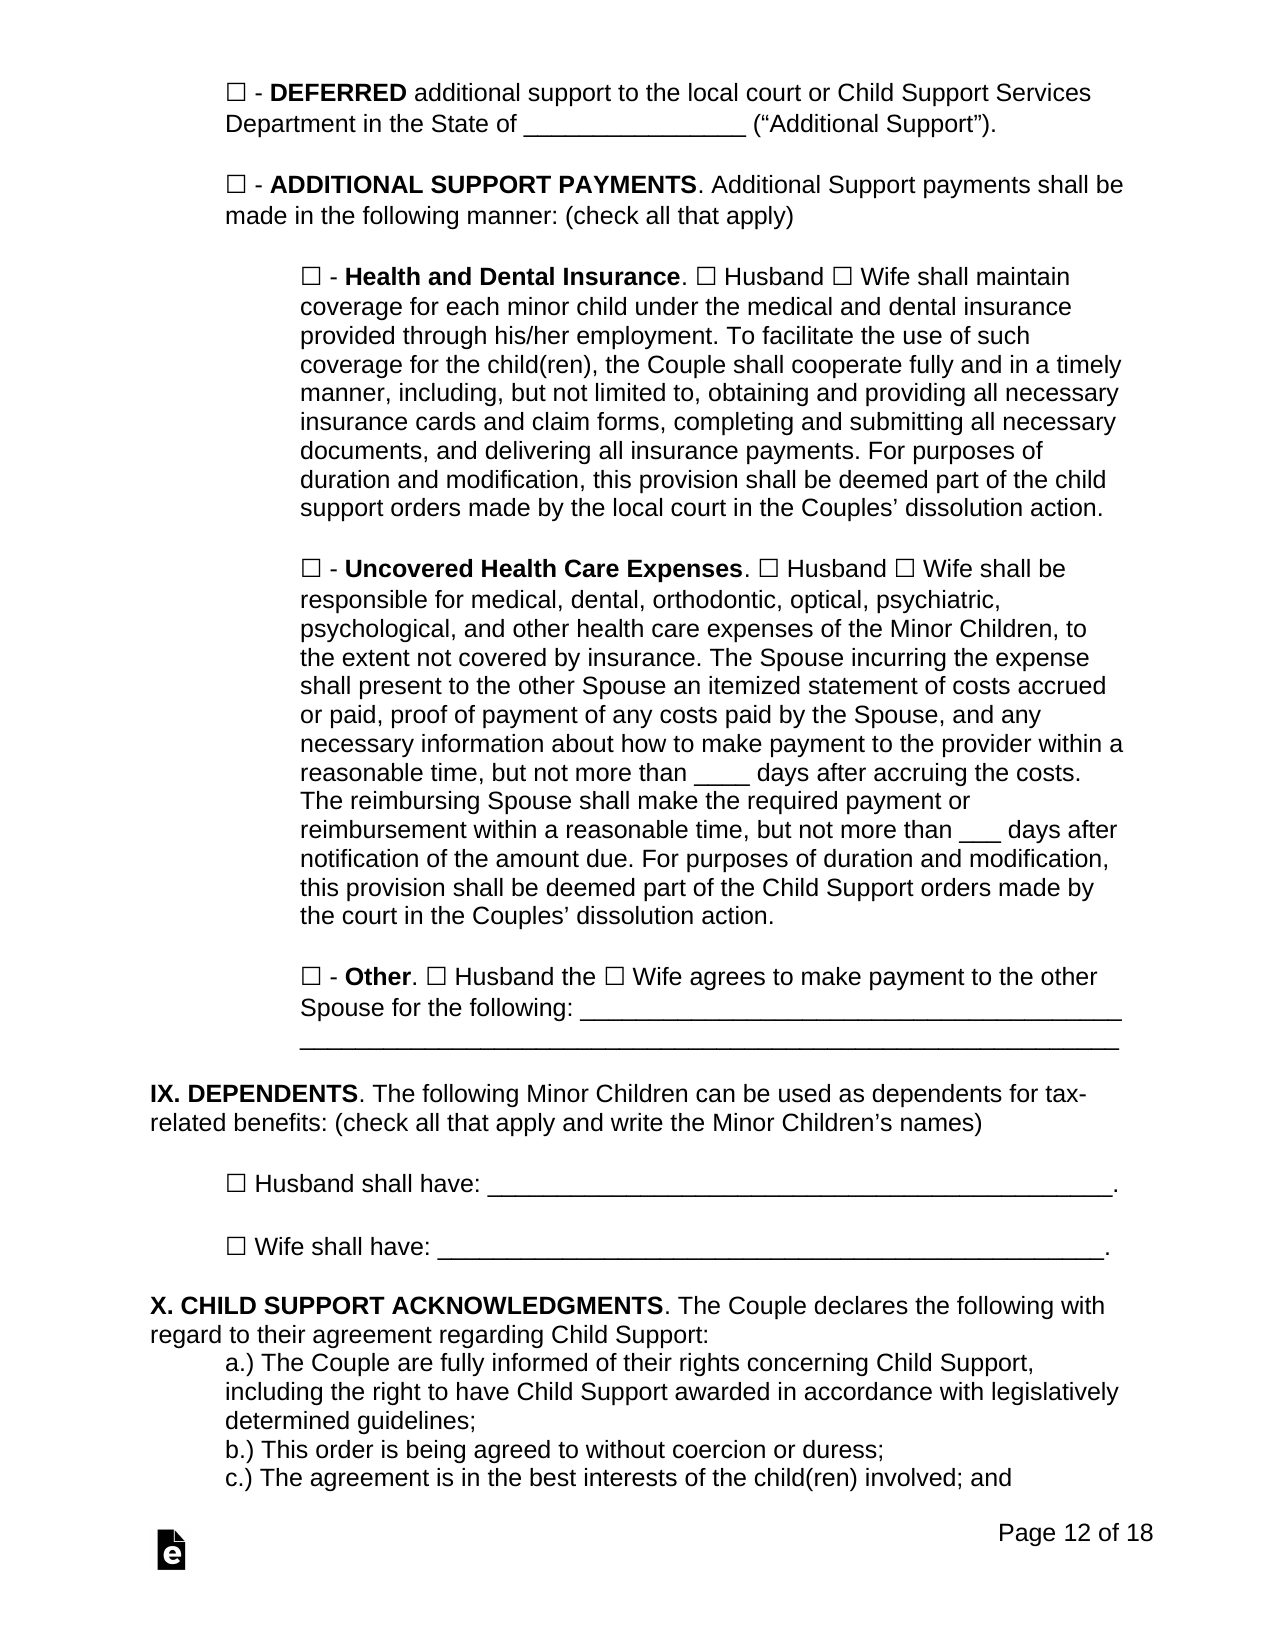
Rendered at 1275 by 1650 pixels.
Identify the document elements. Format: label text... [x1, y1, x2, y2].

text c.) The agreement is in the best interests of the child(ren) involved; and [150, 1463, 1125, 1492]
text ___________________________________________________________ [300, 1022, 1125, 1050]
text IX. DEPENDENTS. The following Minor Children can be used as dependents for tax-related benefits: (check all that apply and write the Minor Children’s names) [150, 1079, 1125, 1137]
text ☐ Wife shall have: ________________________________________________. [225, 1228, 1125, 1262]
text ☐ Husband shall have: _____________________________________________. [225, 1165, 1125, 1199]
text ☐ - Health and Dental Insurance. ☐ Husband ☐ Wife shall maintain coverage for each minor child under the medical and dental insurance provided through his/her employment. To facilitate the use of such coverage for the child(ren), the Couple shall cooperate fully and in a timely manner, including, but not limited to, obtaining and providing all necessary insurance cards and claim forms, completing and submitting all necessary documents, and delivering all insurance payments. For purposes of duration and modification, this provision shall be deemed part of the child support orders made by the local court in the Couples’ dissolution action. [300, 258, 1125, 522]
text ☐ - ADDITIONAL SUPPORT PAYMENTS. Additional Support payments shall be made in the following manner: (check all that apply) [225, 167, 1125, 229]
text ☐ - Uncovered Health Care Expenses. ☐ Husband ☐ Wife shall be responsible for medical, dental, orthodontic, optical, psychiatric, psychological, and other health care expenses of the Minor Children, to the extent not covered by insurance. The Spouse incurring the expense shall present to the other Spouse an itemized statement of costs accrued or paid, proof of payment of any costs paid by the Spouse, and any necessary information about how to make payment to the provider within a reasonable time, but not more than ____ days after accruing the costs. The reimbursing Spouse shall make the required payment or reimbursement within a reasonable time, but not more than ___ days after notification of the amount due. For purposes of duration and modification, this provision shall be deemed part of the Child Support orders made by the court in the Couples’ dissolution action. [300, 551, 1125, 930]
text ☐ - Other. ☐ Husband the ☐ Wife agrees to make payment to the other Spouse for the following: _______________________________________ [300, 959, 1125, 1022]
text b.) This order is being agreed to without coercion or duress; [150, 1435, 1125, 1463]
text ☐ - DEFERRED additional support to the local court or Child Support Services Department in the State of ________________ (“Additional Support”). [225, 75, 1125, 138]
text a.) The Couple are fully informed of their rights concerning Child Support, including the right to have Child Support awarded in accordance with legislatively determined guidelines; [225, 1348, 1125, 1435]
text X. CHILD SUPPORT ACKNOWLEDGMENTS. The Couple declares the following with regard to their agreement regarding Child Support: [150, 1291, 1125, 1348]
